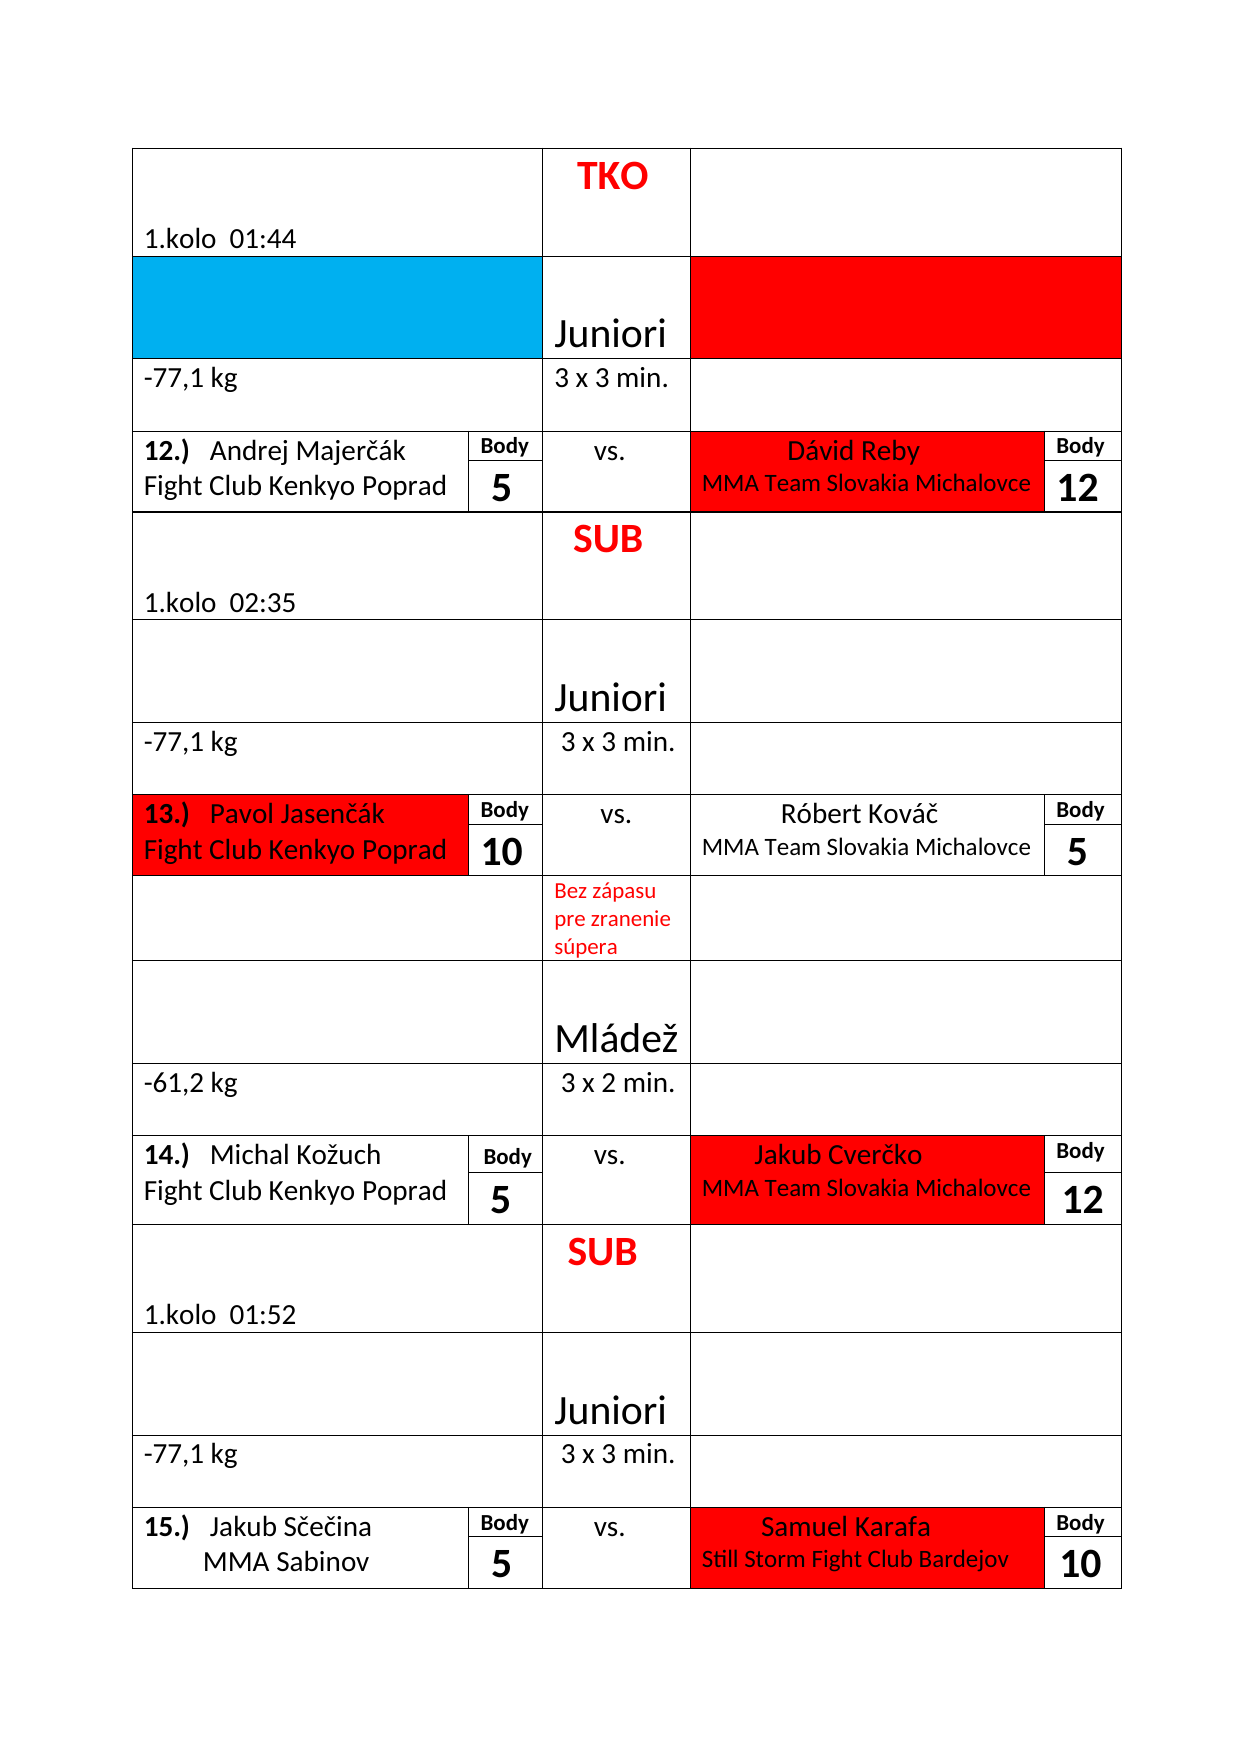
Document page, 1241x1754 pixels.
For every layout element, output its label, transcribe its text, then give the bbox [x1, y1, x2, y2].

table_cell SUB [543, 513, 690, 619]
table_cell vs. [543, 432, 690, 511]
table_cell [133, 961, 542, 1063]
table_cell 13.) Pavol Jasenčák Fight Club Kenkyo Poprad [133, 795, 468, 875]
table_cell 14.) Michal Kožuch Fight Club Kenkyo Poprad [133, 1136, 468, 1224]
table_cell 1.kolo 01:44 [133, 149, 542, 256]
table_cell Jakub Cverčko MMA Team Slovakia Michalovce [691, 1136, 1044, 1224]
table_cell [691, 257, 1121, 358]
table_cell 5 [469, 461, 542, 511]
table_cell [691, 149, 1121, 256]
table_cell [691, 876, 1121, 960]
table_cell [691, 1436, 1121, 1507]
table_cell Body [469, 432, 542, 459]
table_cell 15.) Jakub Sčečina MMA Sabinov [133, 1508, 468, 1588]
table_cell 5 [469, 1537, 542, 1588]
table_cell vs. [543, 1136, 690, 1224]
table_cell 12 [1045, 461, 1121, 511]
table_cell Mládež [543, 961, 690, 1063]
table_cell vs. [543, 795, 690, 875]
table_cell -61,2 kg [133, 1064, 542, 1135]
table_cell Samuel Karafa Still Storm Fight Club Bardejov [691, 1508, 1044, 1588]
table_cell [133, 876, 542, 960]
table_cell Body [1045, 795, 1121, 823]
table_cell vs. [543, 1508, 690, 1588]
table_cell Juniori [543, 620, 690, 722]
table_cell 1.kolo 01:52 [133, 1225, 542, 1332]
table_cell SUB [543, 1225, 690, 1332]
table_cell 10 [469, 825, 542, 875]
table_cell 3 x 3 min. [543, 359, 690, 431]
table_cell [691, 1333, 1121, 1434]
table_cell 3 x 3 min. [543, 1436, 690, 1507]
table_cell Body [1045, 1136, 1121, 1172]
table_cell [133, 1333, 542, 1434]
table_cell [691, 513, 1121, 619]
table_cell Body [469, 1508, 542, 1536]
table_cell -77,1 kg [133, 1436, 542, 1507]
table_cell [691, 620, 1121, 722]
table_cell Róbert Kováč MMA Team Slovakia Michalovce [691, 795, 1044, 875]
table_cell Body [469, 795, 542, 823]
table_cell Body [1045, 1508, 1121, 1536]
table_cell [133, 257, 542, 358]
table_cell 12.) Andrej Majerčák Fight Club Kenkyo Poprad [133, 432, 468, 511]
table_cell Bez zápasu pre zranenie súpera [543, 876, 690, 960]
table_cell 5 [469, 1173, 542, 1224]
table_cell [691, 1064, 1121, 1135]
table_cell 3 x 2 min. [543, 1064, 690, 1135]
table_cell 3 x 3 min. [543, 723, 690, 794]
table_cell Juniori [543, 1333, 690, 1434]
table_cell 5 [1045, 825, 1121, 875]
table_cell [133, 620, 542, 722]
table_cell Dávid Reby MMA Team Slovakia Michalovce [691, 432, 1044, 511]
table_cell TKO [543, 149, 690, 256]
table_cell [691, 1225, 1121, 1332]
table_cell Body [1045, 432, 1121, 459]
table_cell [691, 961, 1121, 1063]
table_cell 1.kolo 02:35 [133, 513, 542, 619]
table_cell Body [469, 1136, 542, 1172]
table_cell -77,1 kg [133, 723, 542, 794]
table_cell [691, 359, 1121, 431]
table_cell Juniori [543, 257, 690, 358]
table_cell [691, 723, 1121, 794]
table_cell 10 [1045, 1537, 1121, 1588]
table_cell -77,1 kg [133, 359, 542, 431]
table_cell 12 [1045, 1173, 1121, 1224]
